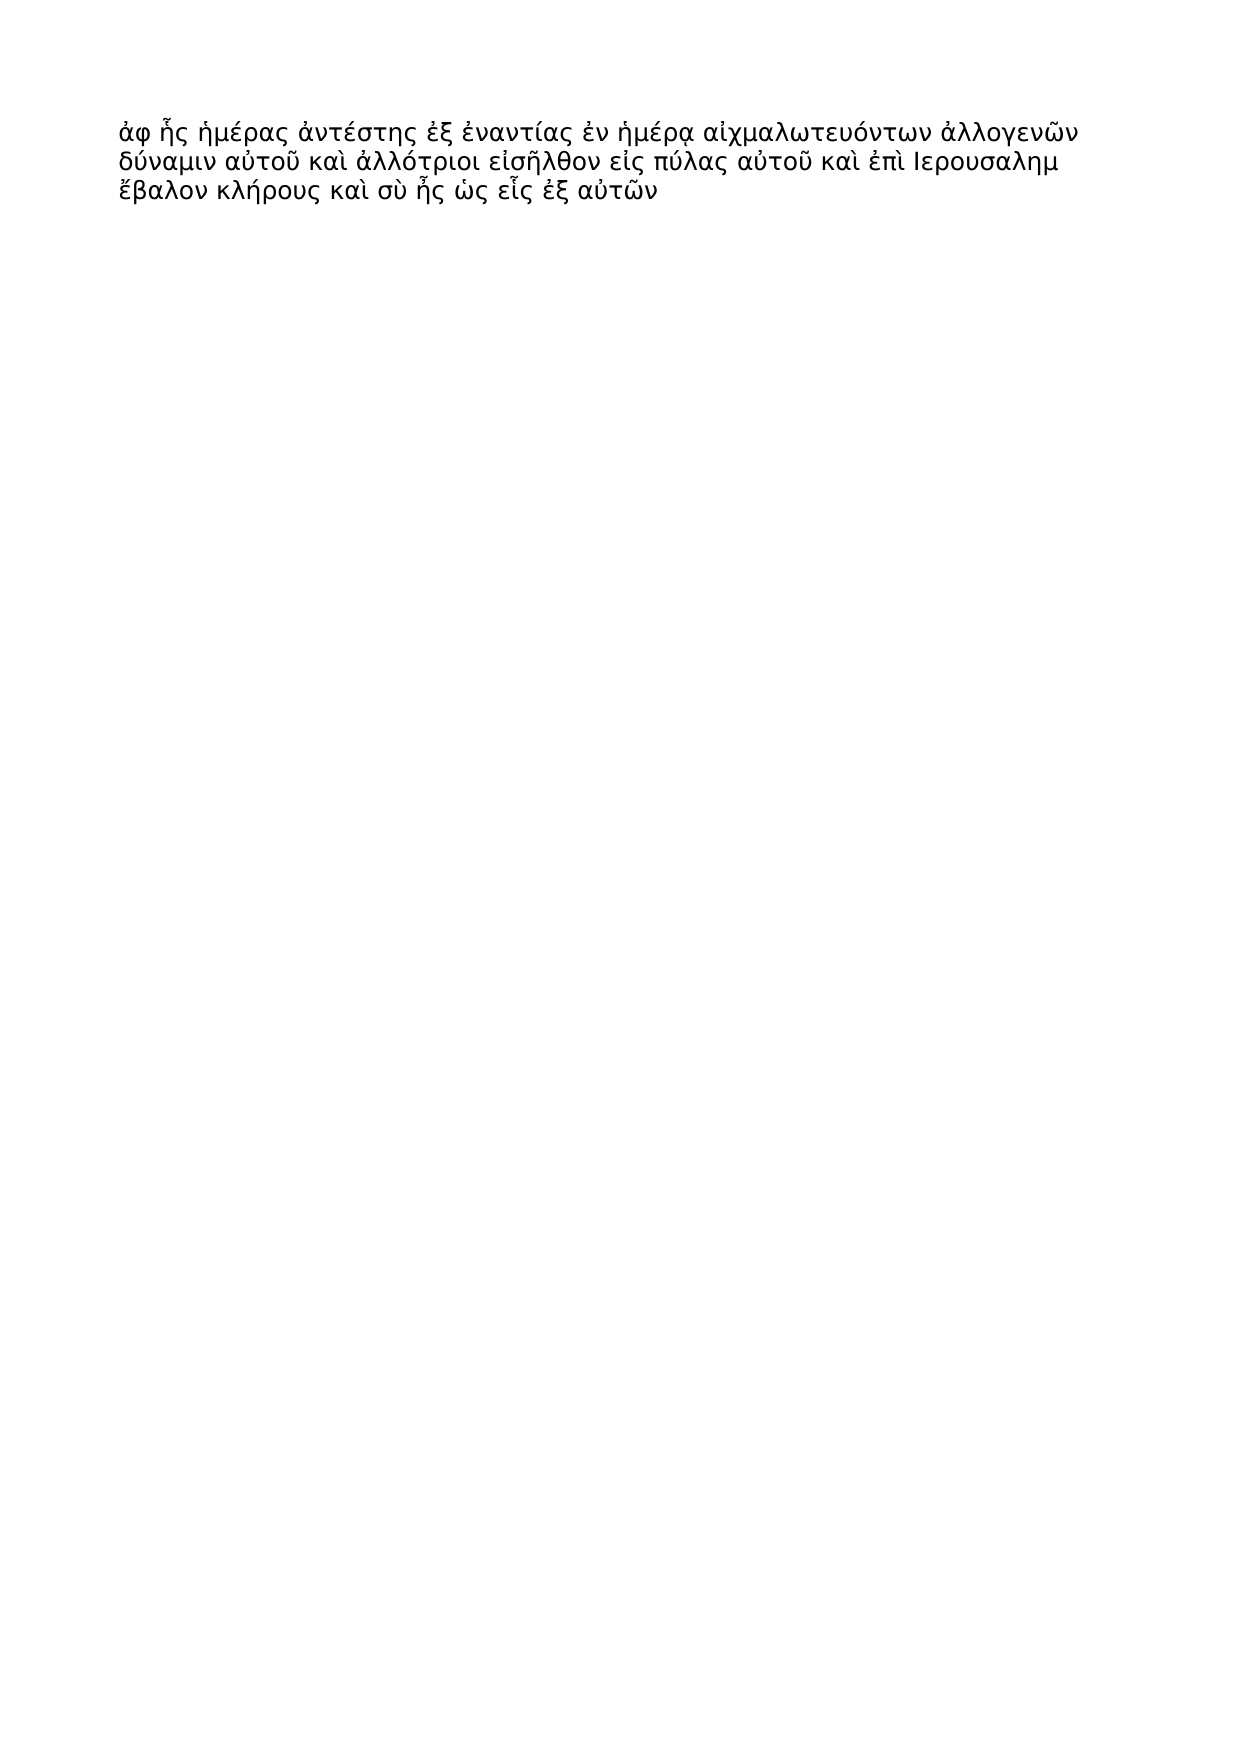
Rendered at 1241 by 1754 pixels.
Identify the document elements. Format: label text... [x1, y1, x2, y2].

text ἀφ ἧς ἡμέρας ἀντέστης ἐξ ἐναντίας ἐν ἡμέρᾳ αἰχμαλωτευόντων ἀλλογενῶν δύναμιν αὐτοῦ καὶ ἀλλότριοι εἰσῆλθον εἰς πύλας αὐτοῦ καὶ ἐπὶ Ιερουσαλημ ἔβαλον κλήρους καὶ σὺ ἦς ὡς εἷς ἐξ αὐτῶν [118, 118, 1122, 206]
